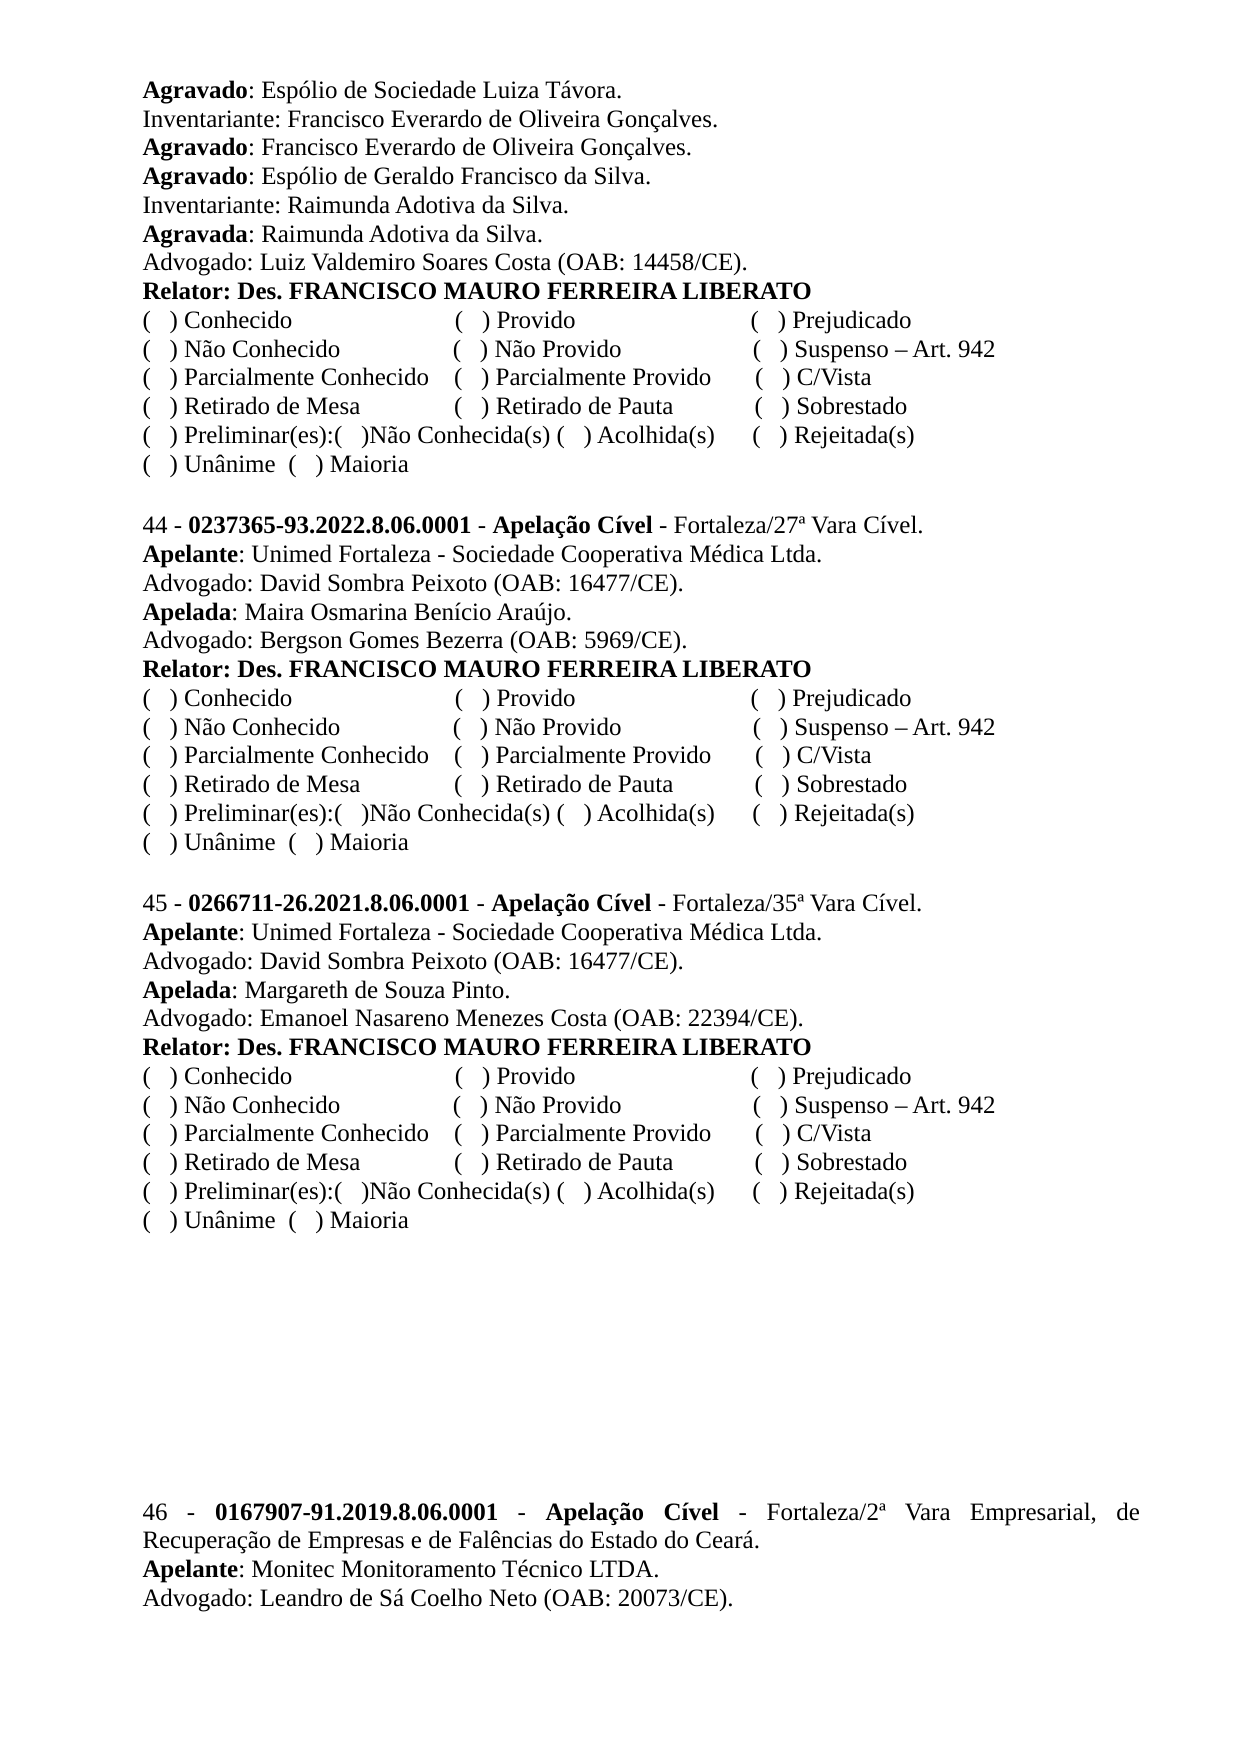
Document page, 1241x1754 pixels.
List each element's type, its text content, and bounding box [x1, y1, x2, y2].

text 45 - 0266711-26.2021.8.06.0001 - Apelação Cível - Fortaleza/35ª Vara Cível. [142, 888, 1141, 917]
text Agravado: Espólio de Sociedade Luiza Távora. [142, 75, 1141, 104]
text ( ) Parcialmente Conhecido ( ) Parcialmente Provido ( ) C/Vista [142, 362, 1158, 391]
text Relator: Des. FRANCISCO MAURO FERREIRA LIBERATO [142, 276, 1141, 305]
text ( ) Conhecido ( ) Provido ( ) Prejudicado [142, 305, 1141, 334]
text Advogado: David Sombra Peixoto (OAB: 16477/CE). [142, 568, 1141, 597]
text ( ) Preliminar(es):( )Não Conhecida(s) ( ) Acolhida(s) ( ) Rejeitada(s) [142, 798, 1158, 827]
text Advogado: Bergson Gomes Bezerra (OAB: 5969/CE). [142, 626, 1141, 654]
text Relator: Des. FRANCISCO MAURO FERREIRA LIBERATO [142, 1032, 1141, 1061]
text Agravado: Francisco Everardo de Oliveira Gonçalves. [142, 132, 1141, 161]
text Apelante: Unimed Fortaleza - Sociedade Cooperativa Médica Ltda. [142, 917, 1141, 946]
text Apelante: Unimed Fortaleza - Sociedade Cooperativa Médica Ltda. [142, 539, 1141, 568]
text ( ) Unânime ( ) Maioria [142, 449, 1141, 477]
text ( ) Não Conhecido ( ) Não Provido ( ) Suspenso – Art. 942 [142, 334, 1158, 362]
text ( ) Não Conhecido ( ) Não Provido ( ) Suspenso – Art. 942 [142, 712, 1158, 741]
text ( ) Unânime ( ) Maioria [142, 1205, 1141, 1233]
text ( ) Conhecido ( ) Provido ( ) Prejudicado [142, 683, 1141, 712]
text Relator: Des. FRANCISCO MAURO FERREIRA LIBERATO [142, 654, 1141, 683]
text Advogado: Emanoel Nasareno Menezes Costa (OAB: 22394/CE). [142, 1003, 1141, 1032]
text ( ) Retirado de Mesa ( ) Retirado de Pauta ( ) Sobrestado [142, 1147, 1158, 1176]
text 44 - 0237365-93.2022.8.06.0001 - Apelação Cível - Fortaleza/27ª Vara Cível. [142, 511, 1141, 539]
text Inventariante: Francisco Everardo de Oliveira Gonçalves. [142, 104, 1141, 132]
text Apelada: Margareth de Souza Pinto. [142, 975, 1141, 1003]
text Advogado: David Sombra Peixoto (OAB: 16477/CE). [142, 946, 1141, 975]
text Agravada: Raimunda Adotiva da Silva. [142, 219, 1141, 247]
text ( ) Unânime ( ) Maioria [142, 827, 1141, 856]
text Apelante: Monitec Monitoramento Técnico LTDA. [142, 1554, 1141, 1583]
text Apelada: Maira Osmarina Benício Araújo. [142, 597, 1141, 626]
text 46 - 0167907-91.2019.8.06.0001 - Apelação Cível - Fortaleza/2ª Vara Empresarial, de Recuperação de Empresas e de Falências do Estado do Ceará. [142, 1497, 1141, 1554]
text ( ) Retirado de Mesa ( ) Retirado de Pauta ( ) Sobrestado [142, 391, 1158, 420]
text Agravado: Espólio de Geraldo Francisco da Silva. [142, 161, 1141, 190]
text ( ) Não Conhecido ( ) Não Provido ( ) Suspenso – Art. 942 [142, 1090, 1158, 1118]
text Inventariante: Raimunda Adotiva da Silva. [142, 190, 1141, 219]
text ( ) Parcialmente Conhecido ( ) Parcialmente Provido ( ) C/Vista [142, 741, 1158, 769]
text ( ) Conhecido ( ) Provido ( ) Prejudicado [142, 1061, 1141, 1090]
text ( ) Preliminar(es):( )Não Conhecida(s) ( ) Acolhida(s) ( ) Rejeitada(s) [142, 420, 1158, 449]
text ( ) Parcialmente Conhecido ( ) Parcialmente Provido ( ) C/Vista [142, 1118, 1158, 1147]
text Advogado: Leandro de Sá Coelho Neto (OAB: 20073/CE). [142, 1583, 1141, 1612]
text Advogado: Luiz Valdemiro Soares Costa (OAB: 14458/CE). [142, 247, 1141, 276]
text ( ) Preliminar(es):( )Não Conhecida(s) ( ) Acolhida(s) ( ) Rejeitada(s) [142, 1176, 1158, 1205]
text ( ) Retirado de Mesa ( ) Retirado de Pauta ( ) Sobrestado [142, 769, 1158, 798]
